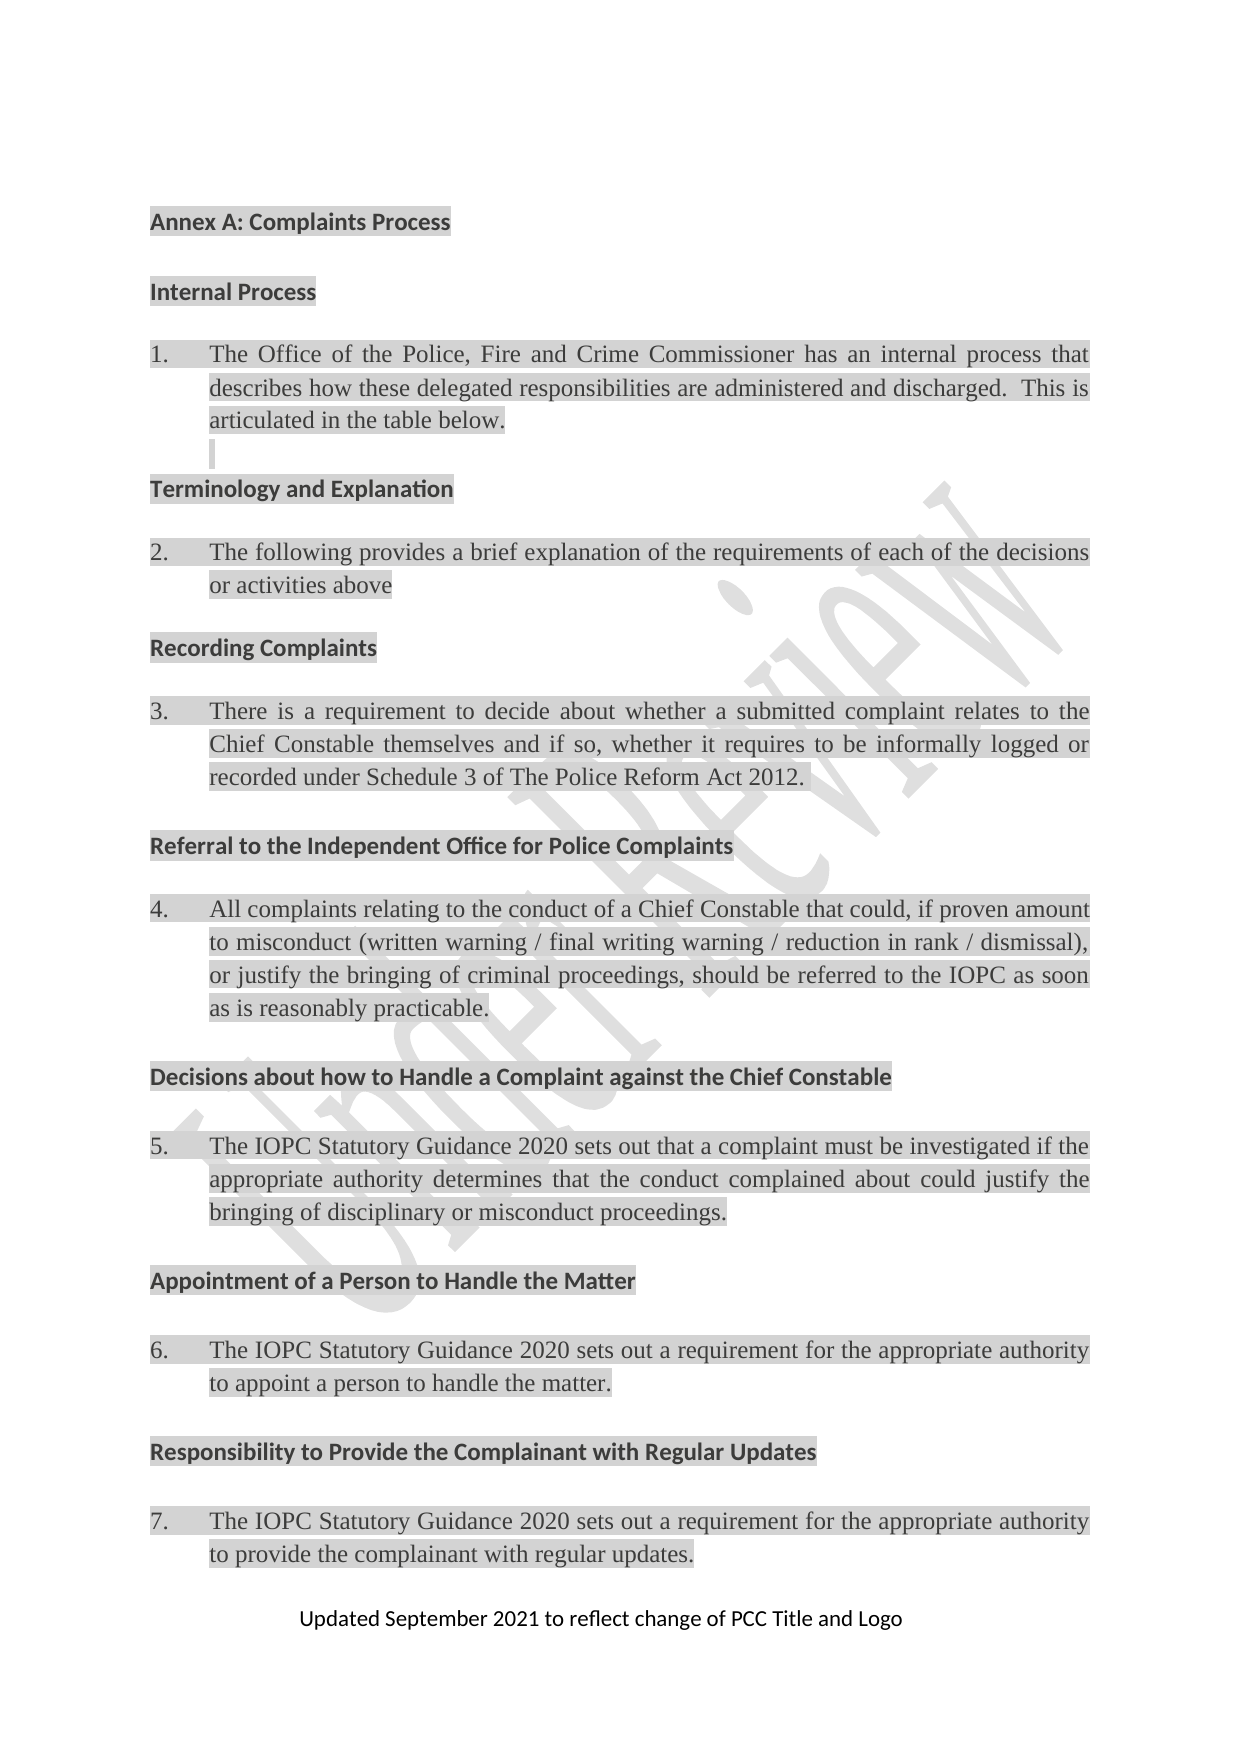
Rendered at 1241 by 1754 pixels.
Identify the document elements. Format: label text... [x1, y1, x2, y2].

text Decisions about how to Handle a Complaint against the Chief Constable [421, 1061, 499, 1091]
list There is a requirement to decide about whether a submitted complaint relates to the Chief Constable themselves and if so, whether it requires to be informally logged or recorded under Schedule 3 of The Police Reform Act 2012. [150, 696, 808, 791]
text Internal Process [150, 276, 1090, 306]
list The following provides a brief explanation of the requirements of each of the decisions or activities above [979, 537, 1090, 599]
text Decisions about how to Handle a Complaint against the Chief Constable [541, 1061, 1090, 1091]
text Terminology and Explanation [150, 474, 1090, 504]
list The IOPC Statutory Guidance 2020 sets out that a complaint must be investigated if the appropriate authority determines that the conduct complained about could justify the bringing of disciplinary or misconduct proceedings. [303, 1131, 441, 1226]
text Referral to the Independent Office for Police Complaints [586, 830, 646, 861]
text Decisions about how to Handle a Complaint against the Chief Constable [150, 1061, 242, 1091]
list The IOPC Statutory Guidance 2020 sets out that a complaint must be investigated if the appropriate authority determines that the conduct complained about could justify the bringing of disciplinary or misconduct proceedings. [150, 1131, 267, 1226]
list The IOPC Statutory Guidance 2020 sets out that a complaint must be investigated if the appropriate authority determines that the conduct complained about could justify the bringing of disciplinary or misconduct proceedings. [369, 1131, 1090, 1226]
text Recording Complaints [150, 632, 848, 663]
list There is a requirement to decide about whether a submitted complaint relates to the Chief Constable themselves and if so, whether it requires to be informally logged or recorded under Schedule 3 of The Police Reform Act 2012. [847, 696, 1090, 791]
list The IOPC Statutory Guidance 2020 sets out a requirement for the appropriate authority to appoint a person to handle the matter. [150, 1335, 1090, 1397]
text [844, 632, 896, 663]
list The IOPC Statutory Guidance 2020 sets out a requirement for the appropriate authority to provide the complainant with regular updates. [150, 1506, 1090, 1568]
list There is a requirement to decide about whether a submitted complaint relates to the Chief Constable themselves and if so, whether it requires to be informally logged or recorded under Schedule 3 of The Police Reform Act 2012. [785, 696, 907, 791]
text Appointment of a Person to Handle the Matter [334, 1265, 401, 1291]
list The Office of the Police, Fire and Crime Commissioner has an internal process that describes how these delegated responsibilities are administered and discharged. This is articulated in the table below. [150, 339, 1090, 434]
text Appointment of a Person to Handle the Matter [150, 1265, 341, 1295]
text Decisions about how to Handle a Complaint against the Chief Constable [492, 1061, 550, 1091]
text [904, 632, 991, 663]
list All complaints relating to the conduct of a Chief Constable that could, if proven amount to misconduct (written warning / final writing warning / reduction in rank / dismissal), or justify the bringing of criminal proceedings, should be referred to the IOPC as soon as is reasonably practicable. [534, 894, 1090, 1022]
text Referral to the Independent Office for Police Complaints [150, 830, 591, 861]
text Annex A: Complaints Process [150, 206, 1090, 236]
text Decisions about how to Handle a Complaint against the Chief Constable [250, 1061, 423, 1091]
list The IOPC Statutory Guidance 2020 sets out that a complaint must be investigated if the appropriate authority determines that the conduct complained about could justify the bringing of disciplinary or misconduct proceedings. [199, 1131, 381, 1226]
list All complaints relating to the conduct of a Chief Constable that could, if proven amount to misconduct (written warning / final writing warning / reduction in rank / dismissal), or justify the bringing of criminal proceedings, should be referred to the IOPC as soon as is reasonably practicable. [150, 894, 597, 1022]
list There is a requirement to decide about whether a submitted complaint relates to the Chief Constable themselves and if so, whether it requires to be informally logged or recorded under Schedule 3 of The Police Reform Act 2012. [731, 696, 840, 791]
text [994, 632, 1090, 663]
text Appointment of a Person to Handle the Matter [417, 1265, 1090, 1295]
text Responsibility to Provide the Complainant with Regular Updates [150, 1436, 1090, 1466]
text Referral to the Independent Office for Police Complaints [734, 830, 1090, 861]
list The following provides a brief explanation of the requirements of each of the decisions or activities above [150, 537, 957, 599]
text Referral to the Independent Office for Police Complaints [660, 830, 739, 861]
list The following provides a brief explanation of the requirements of each of the decisions or activities above [926, 537, 1014, 599]
